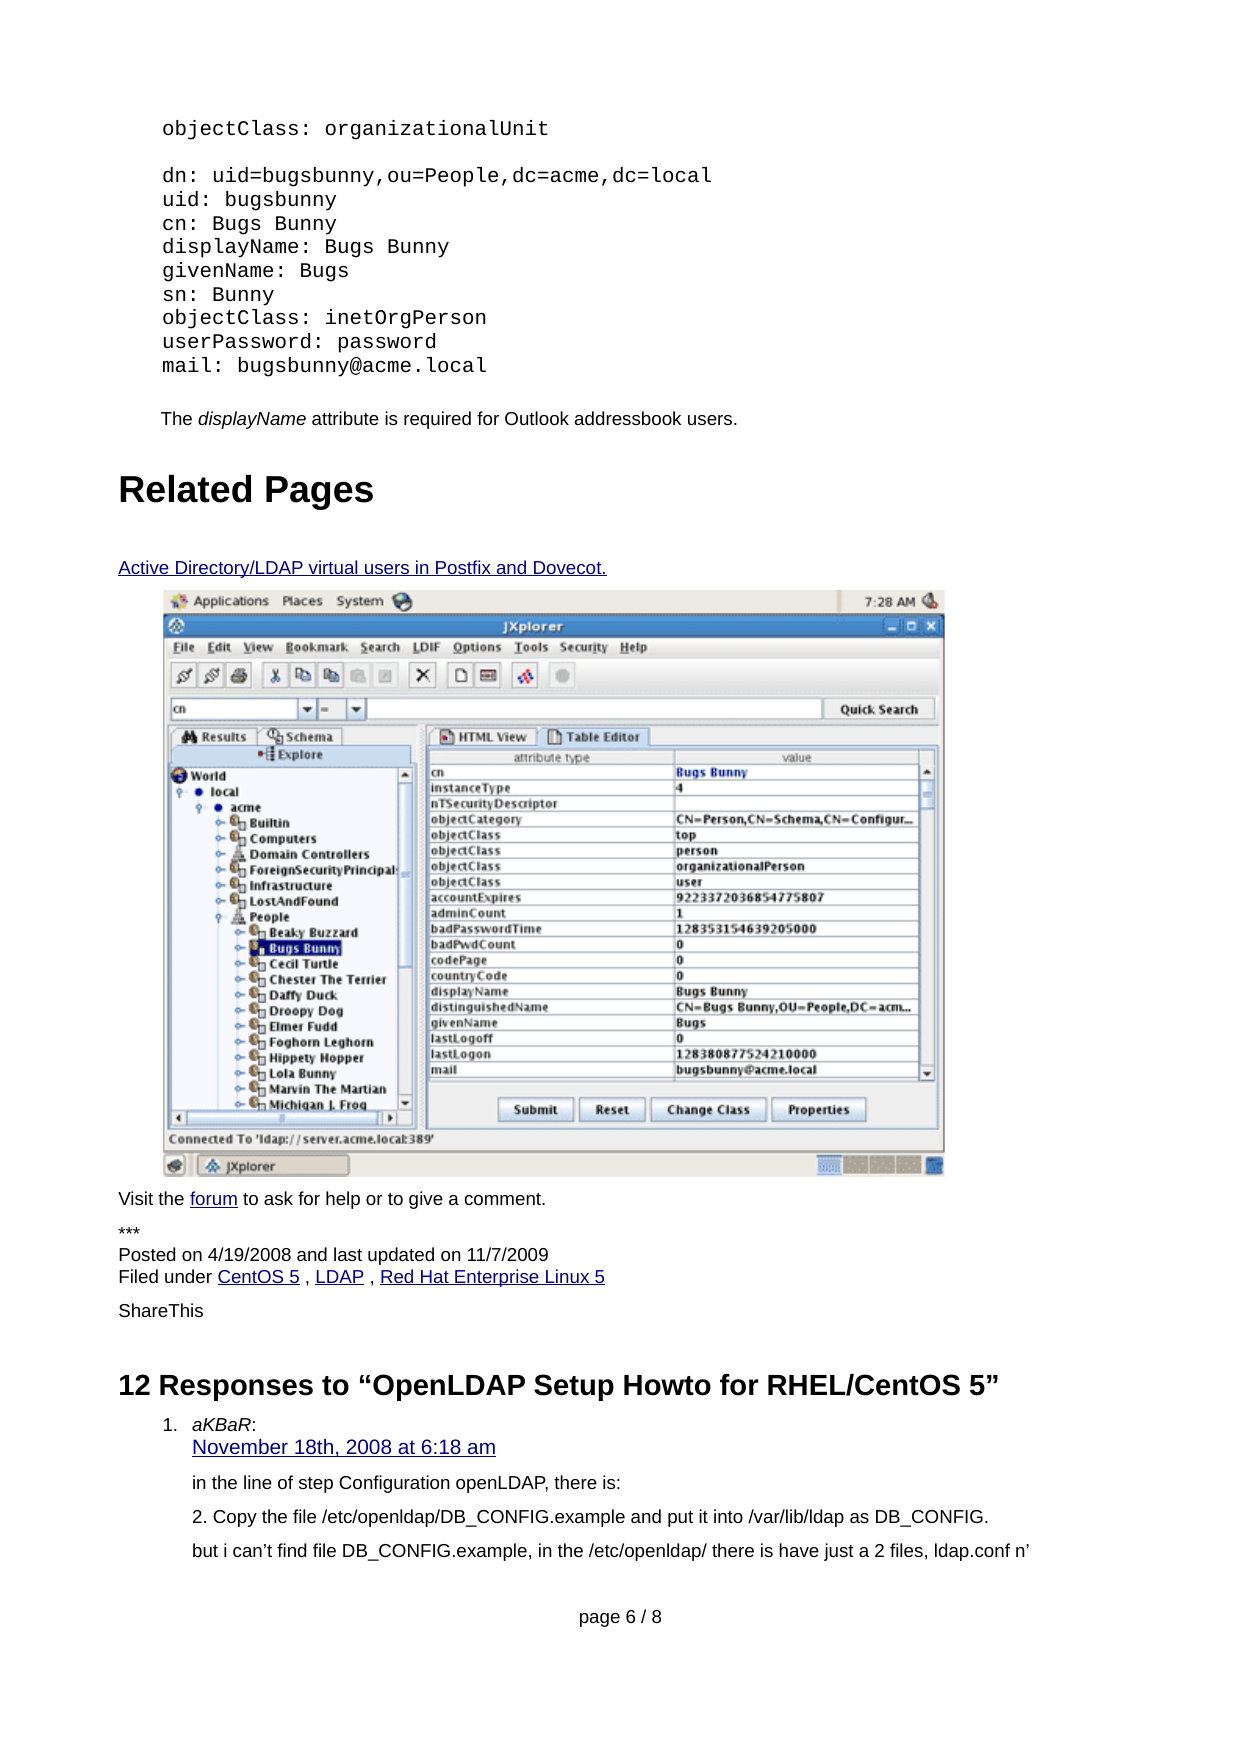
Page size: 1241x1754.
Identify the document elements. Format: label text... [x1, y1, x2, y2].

picture [163, 590, 945, 1177]
text The displayName attribute is required for Outlook addressbook users. [160, 408, 1122, 429]
list 2. Copy the file /etc/openldap/DB_CONFIG.example and put it into /var/lib/ldap as DB_CONFIG. [162, 1506, 1122, 1527]
subtitle 12 Responses to “OpenLDAP Setup Howto for RHEL/CentOS 5” [118, 1368, 1122, 1401]
text Active Directory/LDAP virtual users in Postfix and Dovecot. [118, 556, 1122, 578]
text objectClass: organizationalUnit [162, 118, 1122, 142]
list but i can’t find file DB_CONFIG.example, in the /etc/openldap/ there is have just a 2 files, ldap.conf n’ [162, 1540, 1122, 1561]
list in the line of step Configuration openLDAP, there is: [162, 1472, 1122, 1493]
text cn: Bugs Bunny [162, 213, 1122, 236]
text objectClass: inetOrgPerson [162, 307, 1122, 331]
subtitle Related Pages [118, 467, 1122, 510]
text Visit the forum to ask for help or to give a comment. [118, 1188, 1122, 1210]
text dn: uid=bugsbunny,ou=People,dc=acme,dc=local [162, 165, 1122, 189]
text sn: Bunny [162, 284, 1122, 307]
list aKBaR: November 18th, 2008 at 6:18 am [162, 1414, 1122, 1459]
text *** Posted on 4/19/2008 and last updated on 11/7/2009 Filed under CentOS 5 , LDAP , Red Hat Enterprise Linux 5 [118, 1222, 1122, 1287]
text mail: bugsbunny@acme.local [162, 354, 1122, 378]
text uid: bugsbunny [162, 189, 1122, 213]
text userPassword: password [162, 331, 1122, 354]
text displayName: Bugs Bunny [162, 236, 1122, 260]
text ShareThis [118, 1299, 1122, 1321]
text givenName: Bugs [162, 260, 1122, 284]
